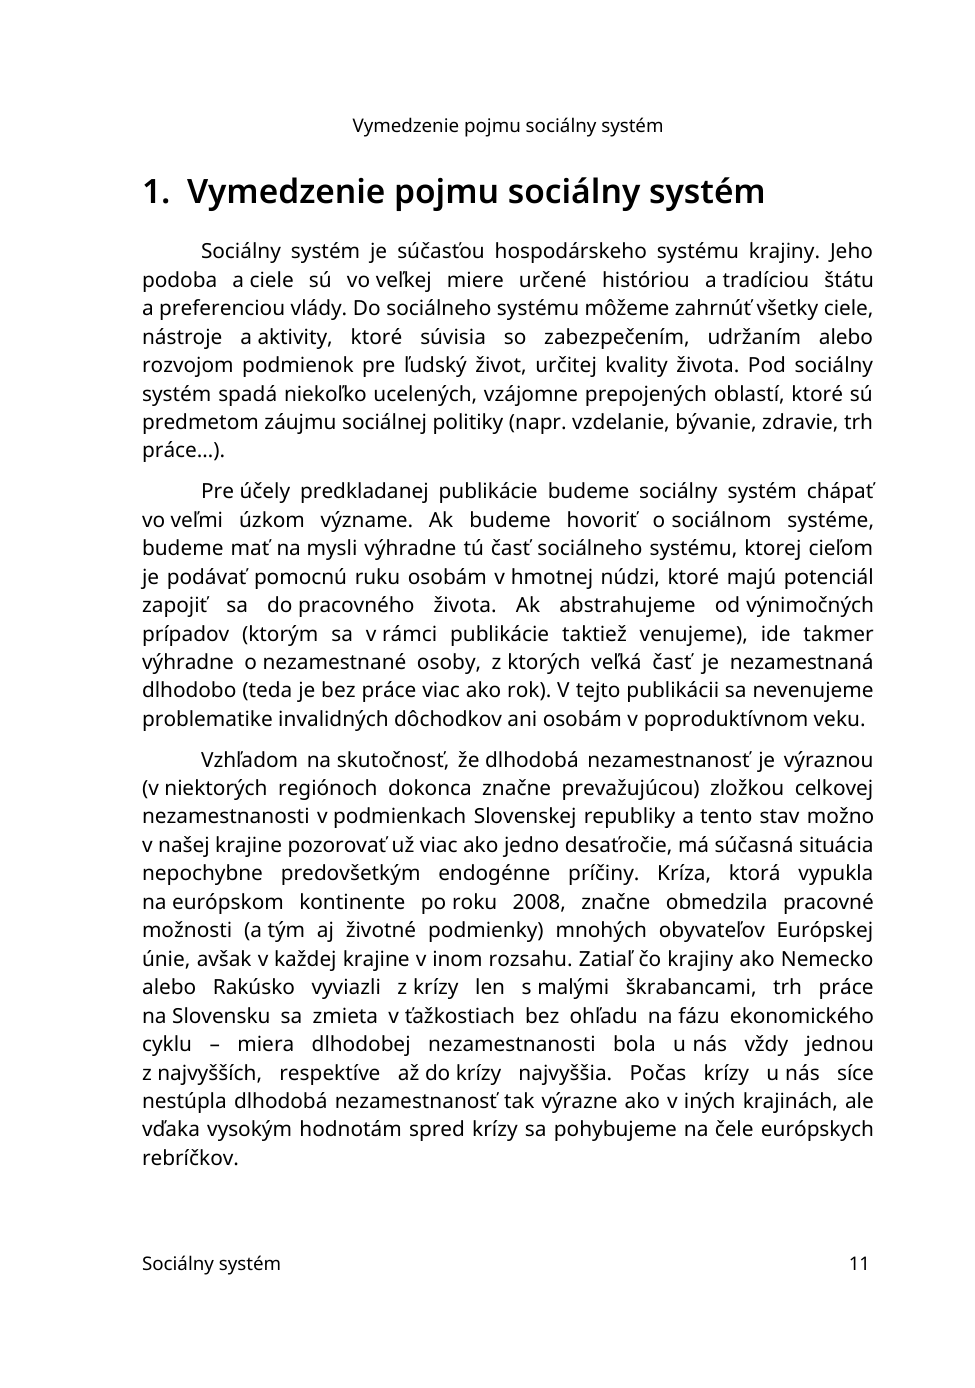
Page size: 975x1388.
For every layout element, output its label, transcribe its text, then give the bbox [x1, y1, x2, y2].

text Vzhľadom na skutočnosť, že dlhodobá nezamestnanosť je výraznou (v niektorých regiónoch dokonca značne prevažujúcou) zložkou celkovej nezamestnanosti v podmienkach Slovenskej republiky a tento stav možno v našej krajine pozorovať už viac ako jedno desaťročie, má súčasná situácia nepochybne predovšetkým endogénne príčiny. Kríza, ktorá vypukla na európskom kontinente po roku 2008, značne obmedzila pracovné možnosti (a tým aj životné podmienky) mnohých obyvateľov Európskej únie, avšak v každej krajine v inom rozsahu. Zatiaľ čo krajiny ako Nemecko alebo Rakúsko vyviazli z krízy len s malými škrabancami, trh práce na Slovensku sa zmieta v ťažkostiach bez ohľadu na fázu ekonomického cyklu – miera dlhodobej nezamestnanosti bola u nás vždy jednou z najvyšších, respektíve až do krízy najvyššia. Počas krízy u nás síce nestúpla dlhodobá nezamestnanosť tak výrazne ako v iných krajinách, ale vďaka vysokým hodnotám spred krízy sa pohybujeme na čele európskych rebríčkov. [142, 745, 874, 1171]
text Pre účely predkladanej publikácie budeme sociálny systém chápať vo veľmi úzkom význame. Ak budeme hovoriť o sociálnom systéme, budeme mať na mysli výhradne tú časť sociálneho systému, ktorej cieľom je podávať pomocnú ruku osobám v hmotnej núdzi, ktoré majú potenciál zapojiť sa do pracovného života. Ak abstrahujeme od výnimočných prípadov (ktorým sa v rámci publikácie taktiež venujeme), ide takmer výhradne o nezamestnané osoby, z ktorých veľká časť je nezamestnaná dlhodobo (teda je bez práce viac ako rok). V tejto publikácii sa nevenujeme problematike invalidných dôchodkov ani osobám v poproduktívnom veku. [142, 476, 874, 732]
text Sociálny systém je súčasťou hospodárskeho systému krajiny. Jeho podoba a ciele sú vo veľkej miere určené históriou a tradíciou štátu a preferenciou vlády. Do sociálneho systému môžeme zahrnúť všetky ciele, nástroje a aktivity, ktoré súvisia so zabezpečením, udržaním alebo rozvojom podmienok pre ľudský život, určitej kvality života. Pod sociálny systém spadá niekoľko ucelených, vzájomne prepojených oblastí, ktoré sú predmetom záujmu sociálnej politiky (napr. vzdelanie, bývanie, zdravie, trh práce…). [142, 237, 874, 464]
subtitle Vymedzenie pojmu sociálny systém [142, 167, 874, 213]
